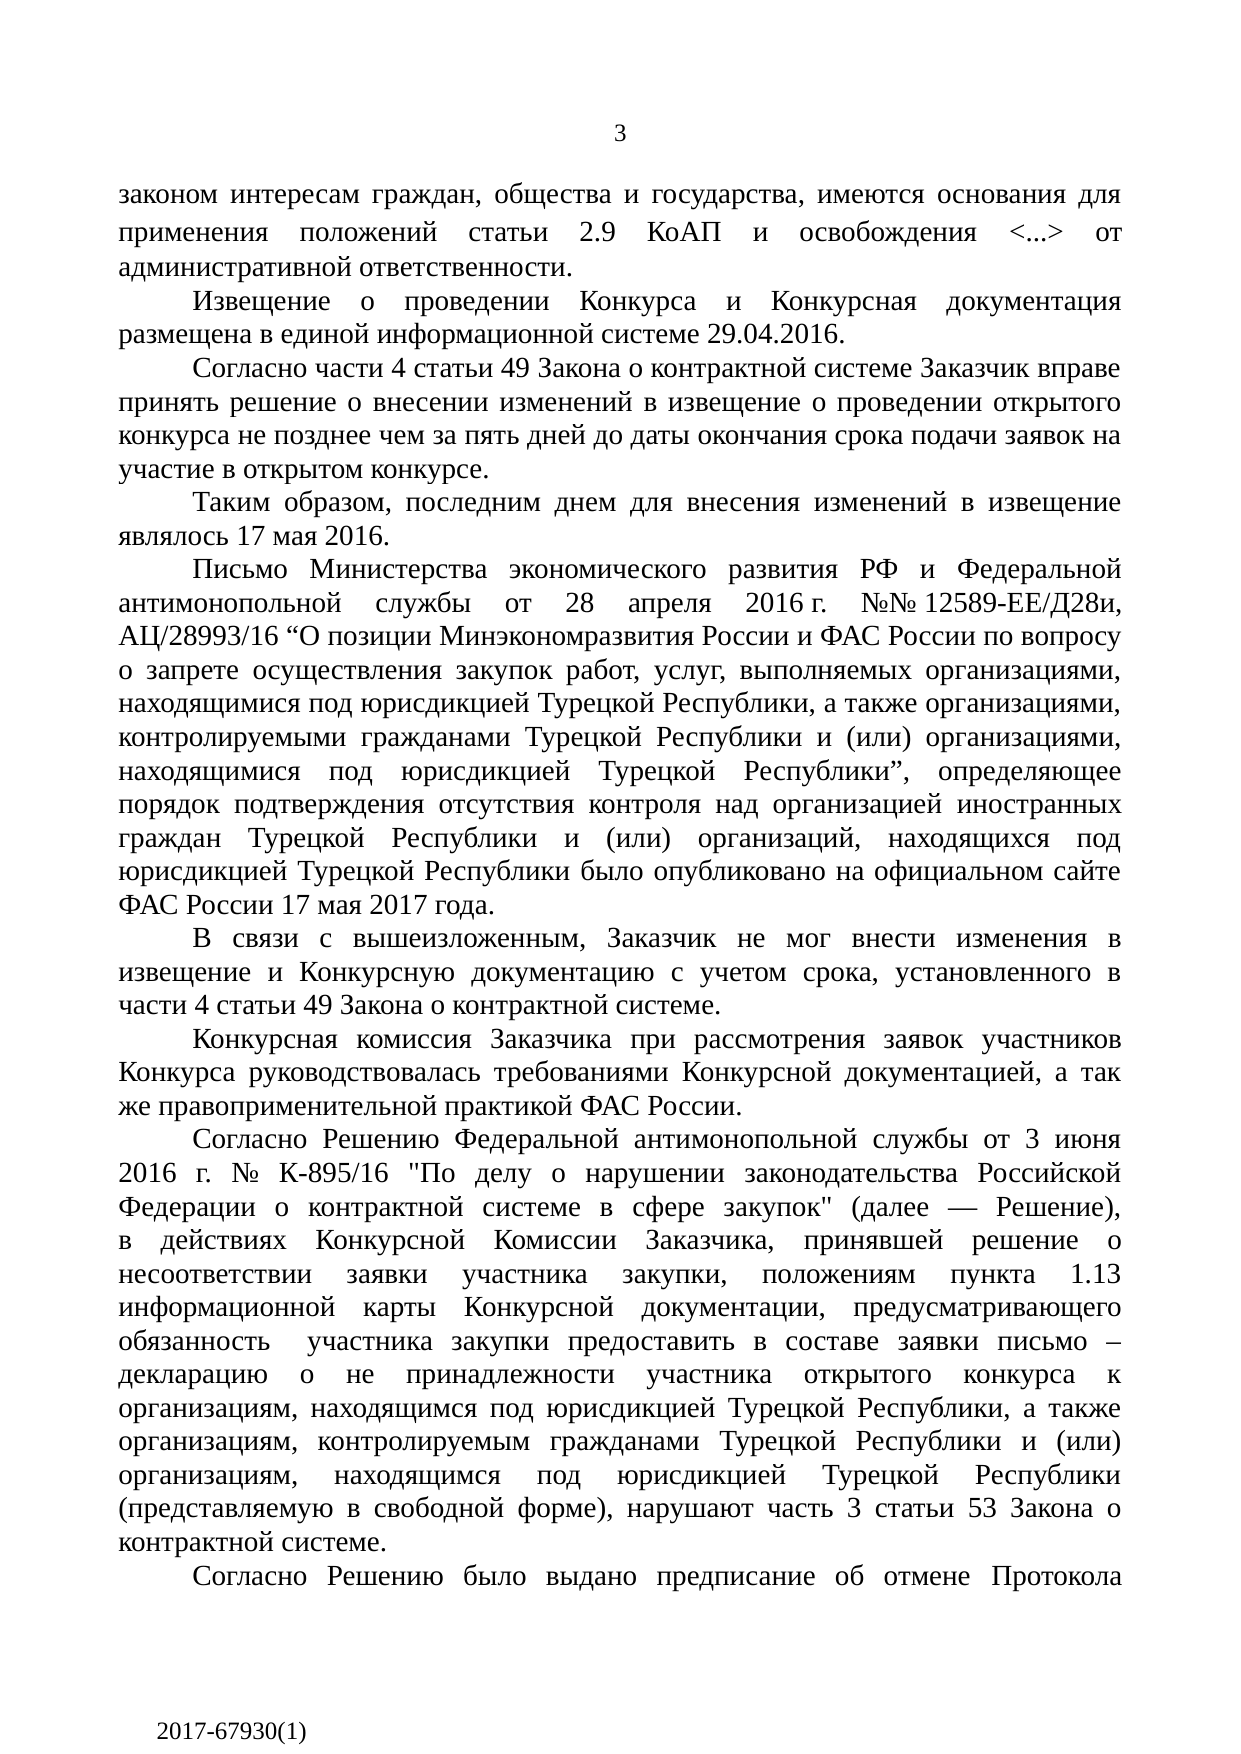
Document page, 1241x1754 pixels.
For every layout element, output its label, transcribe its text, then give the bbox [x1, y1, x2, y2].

text Извещение о проведении Конкурса и Конкурсная документация размещена в единой информационной системе 29.04.2016. Согласно части 4 статьи 49 Закона о контрактной системе Заказчик вправе принять решение о внесении изменений в извещение о проведении открытого конкурса не позднее чем за пять дней до даты окончания срока подачи заявок на участие в открытом конкурсе. [118, 283, 1122, 484]
text законом интересам граждан, общества и государства, имеются основания для применения положений статьи 2.9 КоАП и освобождения <...> от административной ответственности. [118, 176, 1122, 283]
text В связи с вышеизложенным, Заказчик не мог внести изменения в извещение и Конкурсную документацию с учетом срока, установленного в части 4 статьи 49 Закона о контрактной системе. [118, 920, 1122, 1021]
text Таким образом, последним днем для внесения изменений в извещение являлось 17 мая 2016. Письмо Министерства экономического развития РФ и Федеральной антимонопольной службы от 28 апреля 2016 г. №№ 12589-ЕЕ/Д28и, АЦ/28993/16 “О позиции Минэкономразвития России и ФАС России по вопросу о запрете осуществления закупок работ, услуг, выполняемых организациями, находящимися под юрисдикцией Турецкой Республики, а также организациями, контролируемыми гражданами Турецкой Республики и (или) организациями, находящимися под юрисдикцией Турецкой Республики”, определяющее порядок подтверждения отсутствия контроля над организацией иностранных граждан Турецкой Республики и (или) организаций, находящихся под юрисдикцией Турецкой Республики было опубликовано на официальном сайте ФАС России 17 мая 2017 года. [118, 484, 1122, 920]
text Согласно Решению Федеральной антимонопольной службы от 3 июня 2016 г. № К-895/16 "По делу о нарушении законодательства Российской Федерации о контрактной системе в сфере закупок" (далее — Решение), в действиях Конкурсной Комиссии Заказчика, принявшей решение о несоответствии заявки участника закупки, положениям пункта 1.13 информационной карты Конкурсной документации, предусматривающего обязанность участника закупки предоставить в составе заявки письмо – декларацию о не принадлежности участника открытого конкурса к организациям, находящимся под юрисдикцией Турецкой Республики, а также организациям, контролируемым гражданами Турецкой Республики и (или) организациям, находящимся под юрисдикцией Турецкой Республики (представляемую в свободной форме), нарушают часть 3 статьи 53 Закона о контрактной системе. [118, 1122, 1122, 1558]
text Конкурсная комиссия Заказчика при рассмотрения заявок участников Конкурса руководствовалась требованиями Конкурсной документацией, а так же правоприменительной практикой ФАС России. [118, 1021, 1122, 1122]
text Согласно Решению было выдано предписание об отмене Протокола [118, 1558, 1122, 1591]
